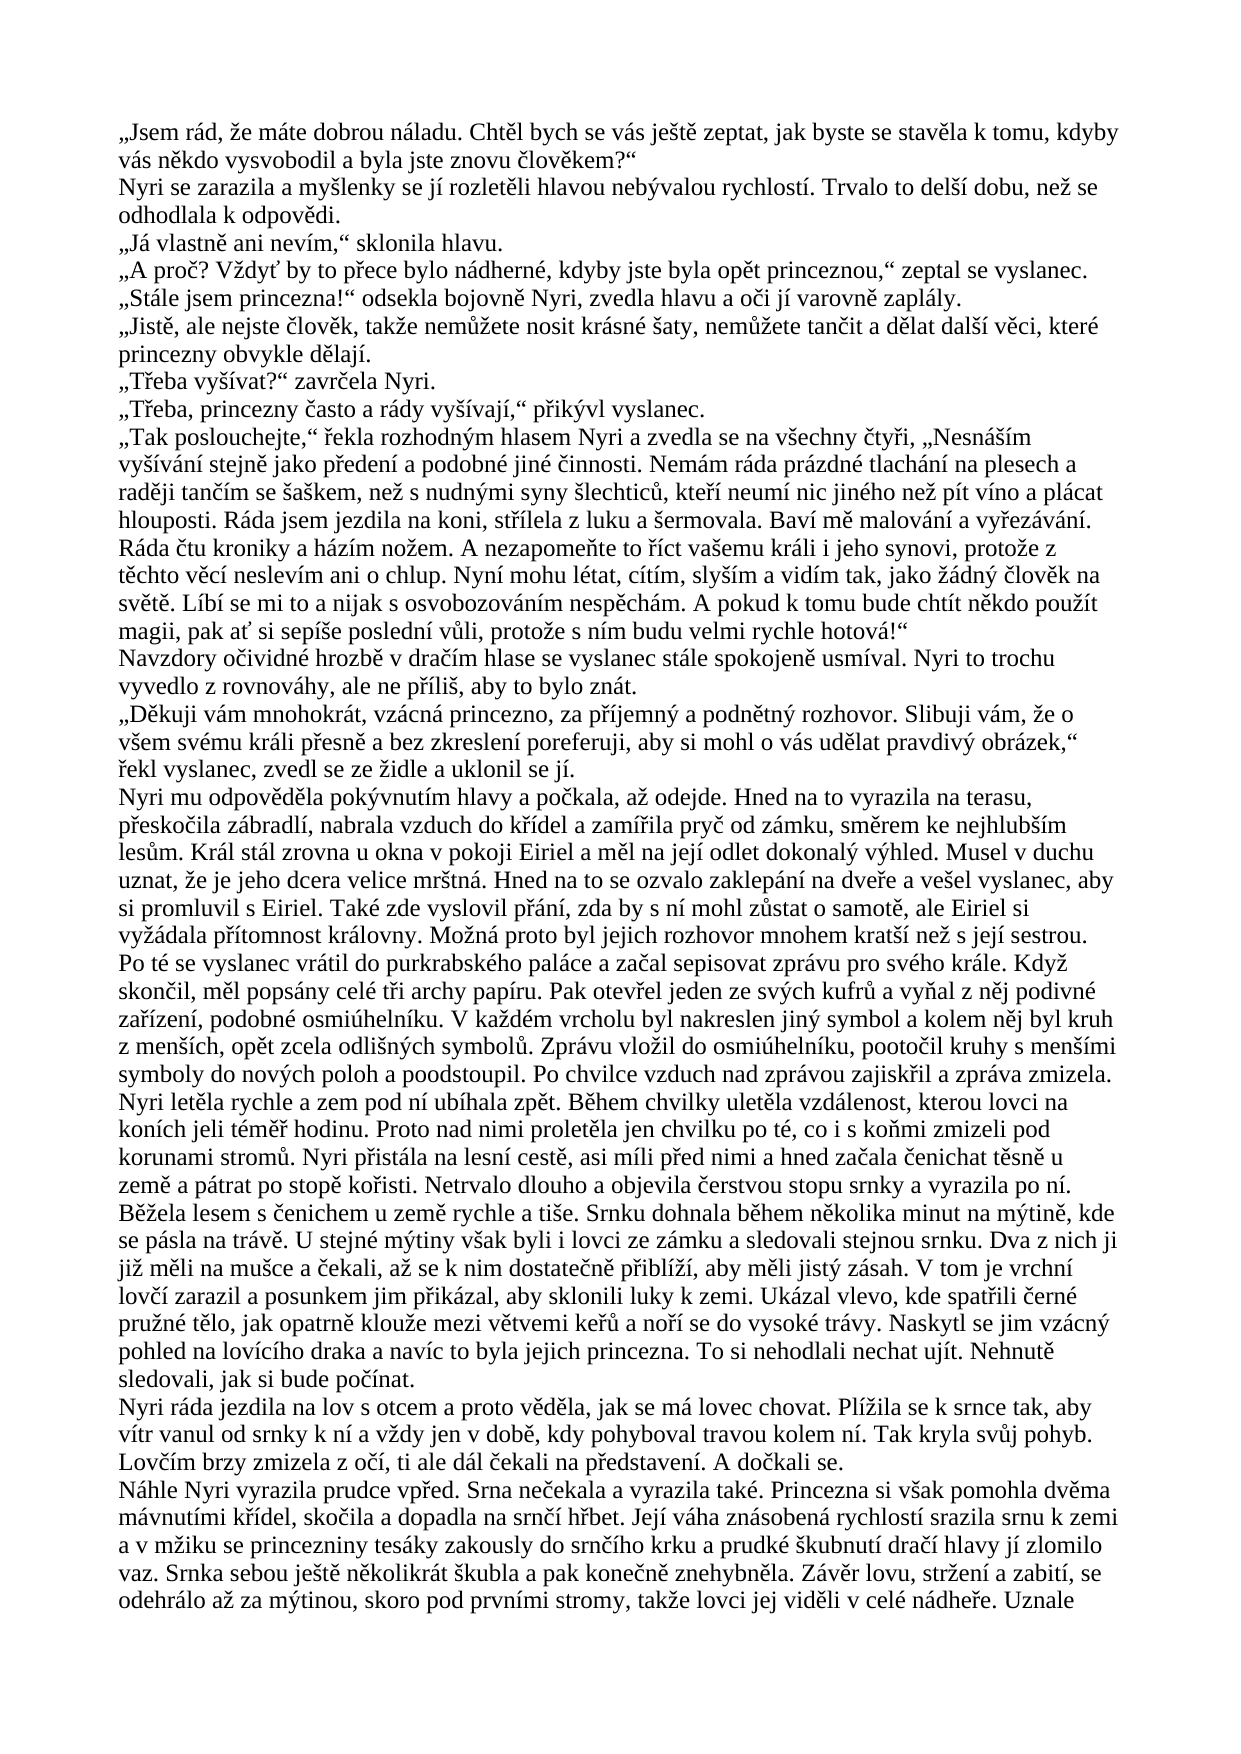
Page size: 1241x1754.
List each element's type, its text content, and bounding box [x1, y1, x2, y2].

text „Jsem rád, že máte dobrou náladu. Chtěl bych se vás ještě zeptat, jak byste se stavěla k tomu, kdyby vás někdo vysvobodil a byla jste znovu člověkem?“ Nyri se zarazila a myšlenky se jí rozletěli hlavou nebývalou rychlostí. Trvalo to delší dobu, než se odhodlala k odpovědi. „Já vlastně ani nevím,“ sklonila hlavu. „A proč? Vždyť by to přece bylo nádherné, kdyby jste byla opět princeznou,“ zeptal se vyslanec. „Stále jsem princezna!“ odsekla bojovně Nyri, zvedla hlavu a oči jí varovně zaplály. „Jistě, ale nejste člověk, takže nemůžete nosit krásné šaty, nemůžete tančit a dělat další věci, které princezny obvykle dělají. „Třeba vyšívat?“ zavrčela Nyri. „Třeba, princezny často a rády vyšívají,“ přikývl vyslanec. „Tak poslouchejte,“ řekla rozhodným hlasem Nyri a zvedla se na všechny čtyři, „Nesnáším vyšívání stejně jako předení a podobné jiné činnosti. Nemám ráda prázdné tlachání na plesech a raději tančím se šaškem, než s nudnými syny šlechticů, kteří neumí nic jiného než pít víno a plácat hlouposti. Ráda jsem jezdila na koni, střílela z luku a šermovala. Baví mě malování a vyřezávání. Ráda čtu kroniky a házím nožem. A nezapomeňte to říct vašemu králi i jeho synovi, protože z těchto věcí neslevím ani o chlup. Nyní mohu létat, cítím, slyším a vidím tak, jako žádný člověk na světě. Líbí se mi to a nijak s osvobozováním nespěchám. A pokud k tomu bude chtít někdo použít magii, pak ať si sepíše poslední vůli, protože s ním budu velmi rychle hotová!“ Navzdory očividné hrozbě v dračím hlase se vyslanec stále spokojeně usmíval. Nyri to trochu vyvedlo z rovnováhy, ale ne příliš, aby to bylo znát. „Děkuji vám mnohokrát, vzácná princezno, za příjemný a podnětný rozhovor. Slibuji vám, že o všem svému králi přesně a bez zkreslení poreferuji, aby si mohl o vás udělat pravdivý obrázek,“ řekl vyslanec, zvedl se ze židle a uklonil se jí. Nyri mu odpověděla pokývnutím hlavy a počkala, až odejde. Hned na to vyrazila na terasu, přeskočila zábradlí, nabrala vzduch do křídel a zamířila pryč od zámku, směrem ke nejhlubším lesům. Král stál zrovna u okna v pokoji Eiriel a měl na její odlet dokonalý výhled. Musel v duchu uznat, že je jeho dcera velice mrštná. Hned na to se ozvalo zaklepání na dveře a vešel vyslanec, aby si promluvil s Eiriel. Také zde vyslovil přání, zda by s ní mohl zůstat o samotě, ale Eiriel si vyžádala přítomnost královny. Možná proto byl jejich rozhovor mnohem kratší než s její sestrou. Po té se vyslanec vrátil do purkrabského paláce a začal sepisovat zprávu pro svého krále. Když skončil, měl popsány celé tři archy papíru. Pak otevřel jeden ze svých kufrů a vyňal z něj podivné zařízení, podobné osmiúhelníku. V každém vrcholu byl nakreslen jiný symbol a kolem něj byl kruh z menších, opět zcela odlišných symbolů. Zprávu vložil do osmiúhelníku, pootočil kruhy s menšími symboly do nových poloh a poodstoupil. Po chvilce vzduch nad zprávou zajiskřil a zpráva zmizela. Nyri letěla rychle a zem pod ní ubíhala zpět. Během chvilky uletěla vzdálenost, kterou lovci na koních jeli téměř hodinu. Proto nad nimi proletěla jen chvilku po té, co i s koňmi zmizeli pod korunami stromů. Nyri přistála na lesní cestě, asi míli před nimi a hned začala čenichat těsně u země a pátrat po stopě kořisti. Netrvalo dlouho a objevila čerstvou stopu srnky a vyrazila po ní. Běžela lesem s čenichem u země rychle a tiše. Srnku dohnala během několika minut na mýtině, kde se pásla na trávě. U stejné mýtiny však byli i lovci ze zámku a sledovali stejnou srnku. Dva z nich ji již měli na mušce a čekali, až se k nim dostatečně přiblíží, aby měli jistý zásah. V tom je vrchní lovčí zarazil a posunkem jim přikázal, aby sklonili luky k zemi. Ukázal vlevo, kde spatřili černé pružné tělo, jak opatrně klouže mezi větvemi keřů a noří se do vysoké trávy. Naskytl se jim vzácný pohled na lovícího draka a navíc to byla jejich princezna. To si nehodlali nechat ujít. Nehnutě sledovali, jak si bude počínat. Nyri ráda jezdila na lov s otcem a proto věděla, jak se má lovec chovat. Plížila se k srnce tak, aby vítr vanul od srnky k ní a vždy jen v době, kdy pohyboval travou kolem ní. Tak kryla svůj pohyb. Lovčím brzy zmizela z očí, ti ale dál čekali na představení. A dočkali se. Náhle Nyri vyrazila prudce vpřed. Srna nečekala a vyrazila také. Princezna si však pomohla dvěma mávnutími křídel, skočila a dopadla na srnčí hřbet. Její váha znásobená rychlostí srazila srnu k zemi a v mžiku se princezniny tesáky zakously do srnčího krku a prudké škubnutí dračí hlavy jí zlomilo vaz. Srnka sebou ještě několikrát škubla a pak konečně znehybněla. Závěr lovu, stržení a zabití, se odehrálo až za mýtinou, skoro pod prvními stromy, takže lovci jej viděli v celé nádheře. Uznale [118, 118, 1122, 1614]
